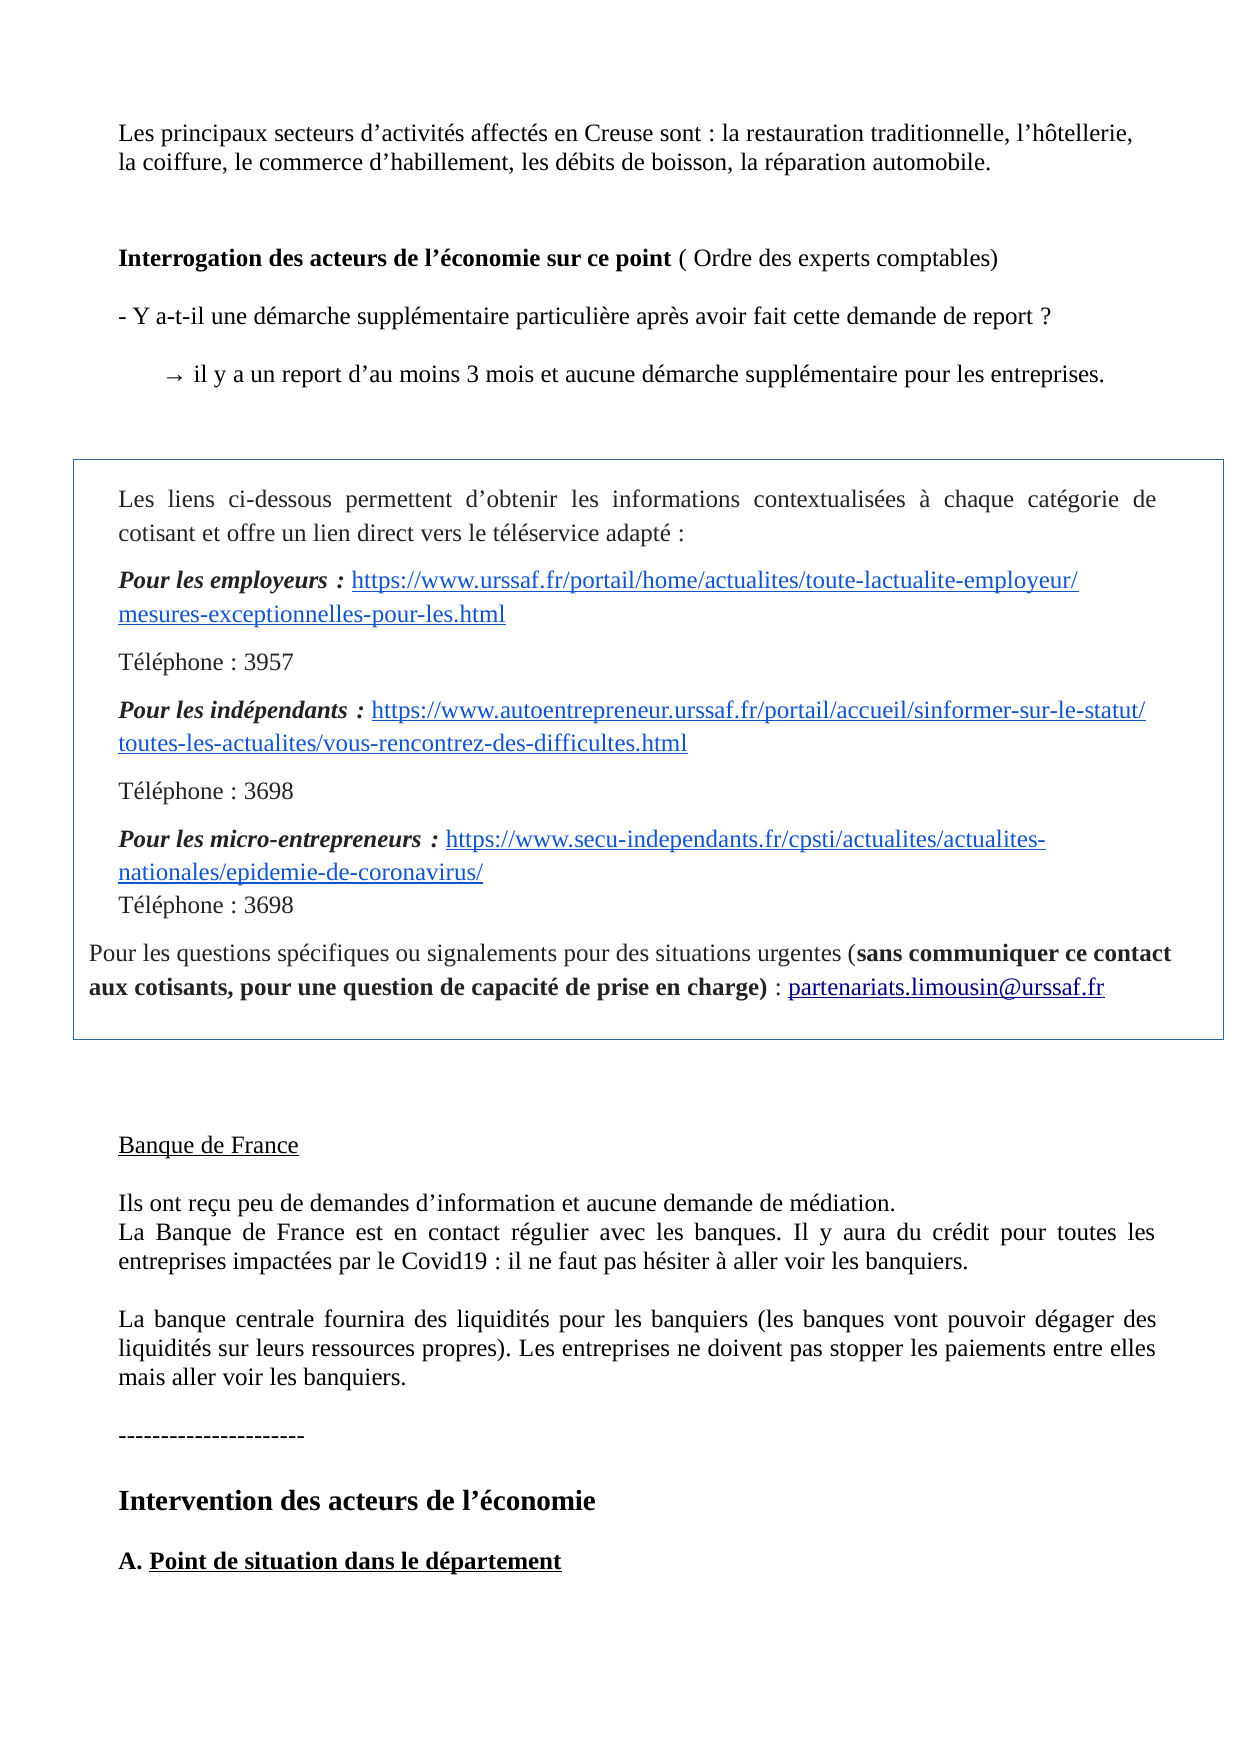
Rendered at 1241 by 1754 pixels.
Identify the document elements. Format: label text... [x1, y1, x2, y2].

text La Banque de France est en contact régulier avec les banques. Il y aura du crédit pour toutes les entreprises impactées par le Covid19 : il ne faut pas hésiter à aller voir les banquiers. [118, 1217, 1157, 1275]
text Les liens ci-dessous permettent d’obtenir les informations contextualisées à chaque catégorie de cotisant et offre un lien direct vers le téléservice adapté : [118, 484, 1157, 546]
text Interrogation des acteurs de l’économie sur ce point ( Ordre des experts comptables) [118, 243, 1157, 272]
text Téléphone : 3698 [118, 890, 1157, 919]
text Téléphone : 3698 [118, 776, 1157, 805]
text Banque de France [118, 1130, 1157, 1159]
text - Y a-t-il une démarche supplémentaire particulière après avoir fait cette demande de report ? [118, 301, 1157, 330]
text La banque centrale fournira des liquidités pour les banquiers (les banques vont pouvoir dégager des liquidités sur leurs ressources propres). Les entreprises ne doivent pas stopper les paiements entre elles mais aller voir les banquiers. [118, 1304, 1157, 1391]
text Pour les micro-entrepreneurs : https://www.secu-independants.fr/cpsti/actualites/actualites-nationales/epidemie-de-coronavirus/ [118, 824, 1157, 886]
text ---------------------- [118, 1420, 1157, 1449]
text Téléphone : 3957 [118, 647, 1157, 676]
text Ils ont reçu peu de demandes d’information et aucune demande de médiation. [118, 1188, 1157, 1217]
text Les principaux secteurs d’activités affectés en Creuse sont : la restauration traditionnelle, l’hôtellerie, la coiffure, le commerce d’habillement, les débits de boisson, la réparation automobile. [118, 118, 1157, 176]
text → il y a un report d’au moins 3 mois et aucune démarche supplémentaire pour les entreprises. [118, 359, 1157, 388]
text Pour les questions spécifiques ou signalements pour des situations urgentes (sans communiquer ce contact aux cotisants, pour une question de capacité de prise en charge) : partenariats.limousin@urssaf.fr [89, 938, 1198, 1001]
text Intervention des acteurs de l’économie [118, 1483, 1157, 1517]
text Pour les employeurs : https://www.urssaf.fr/portail/home/actualites/toute-lactualite-employeur/mesures-exceptionnelles-pour-les.html [118, 565, 1157, 628]
text A. Point de situation dans le département [118, 1546, 1157, 1575]
text Pour les indépendants : https://www.autoentrepreneur.urssaf.fr/portail/accueil/sinformer-sur-le-statut/toutes-les-actualites/vous-rencontrez-des-difficultes.html [118, 694, 1157, 757]
